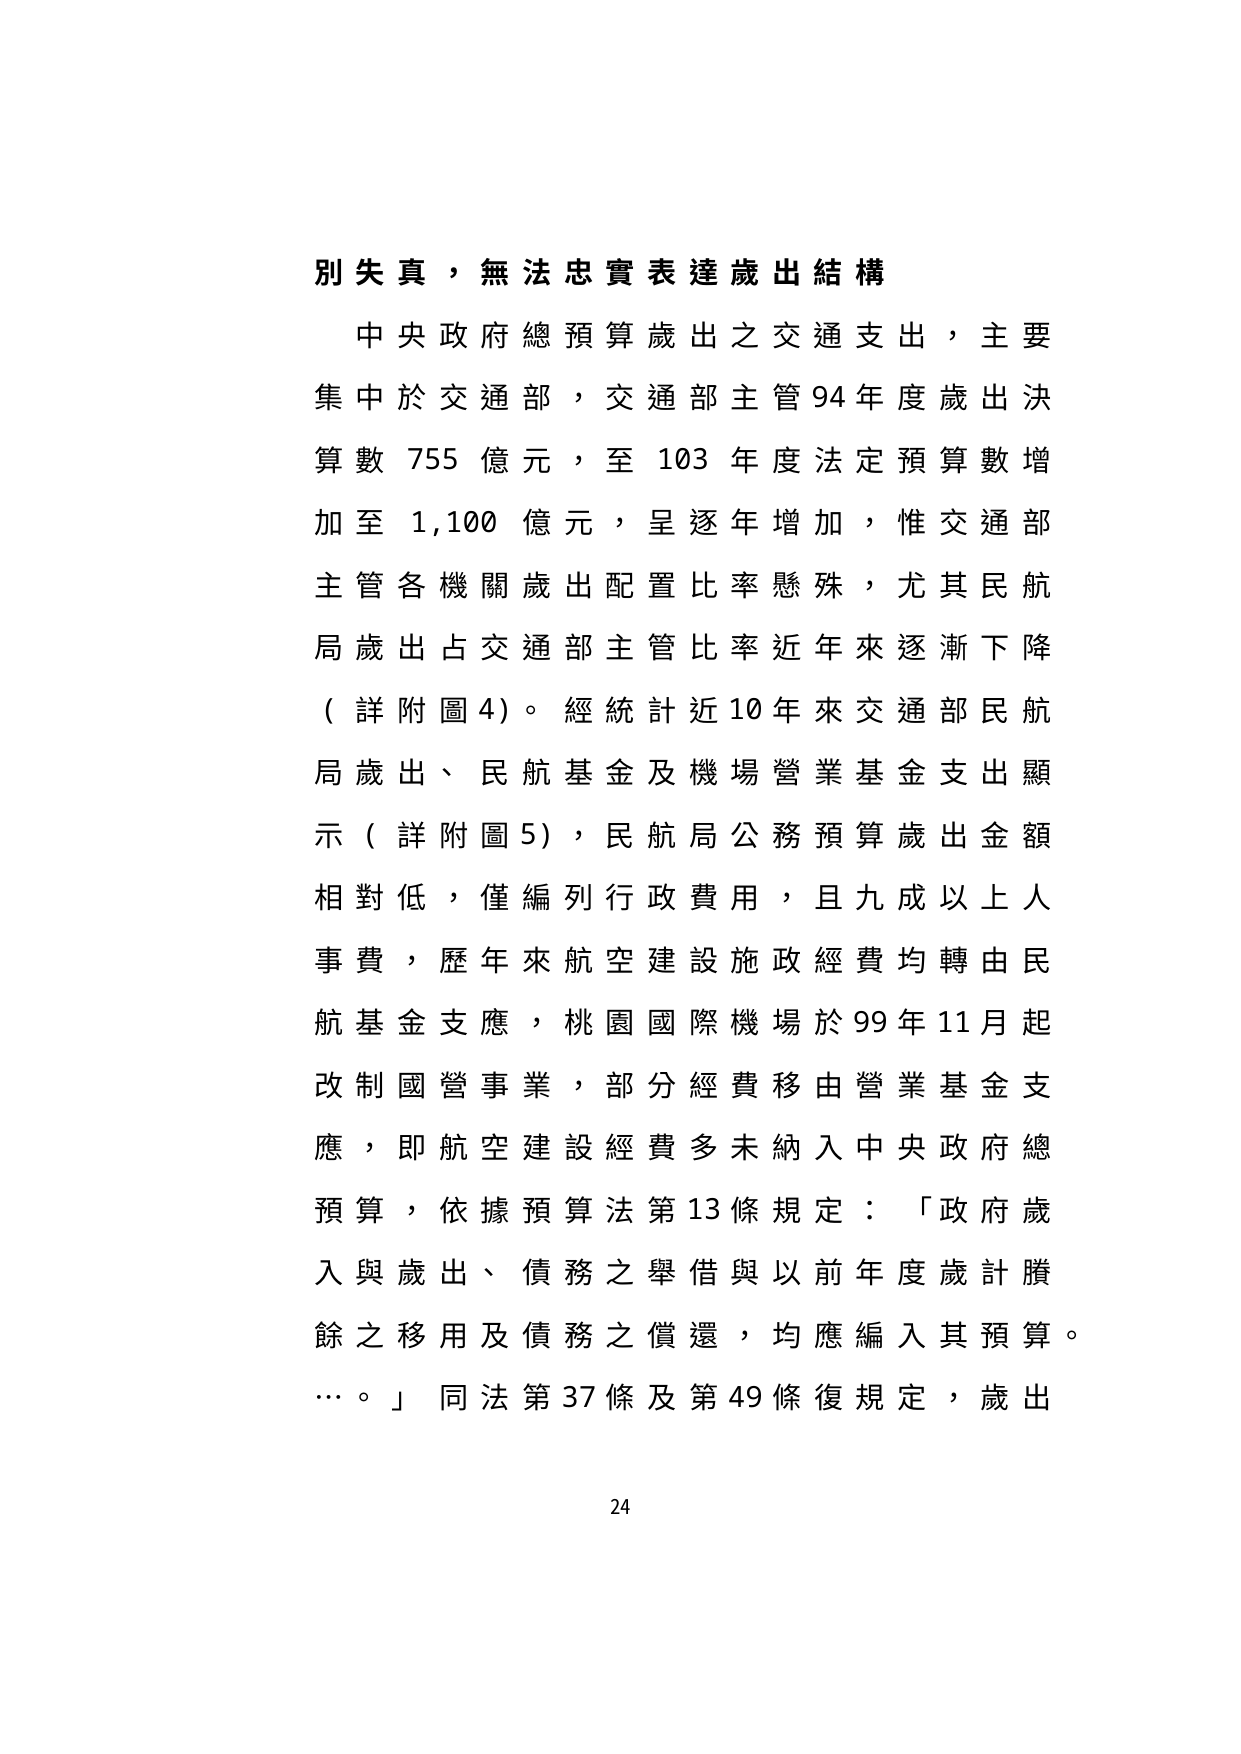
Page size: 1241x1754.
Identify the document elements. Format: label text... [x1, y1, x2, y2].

text 別失真，無法忠實表達歲出結構 [242, 229, 1058, 292]
text 中央政府總預算歲出之交通支出，主要集中於交通部，交通部主管94年度歲出決算數755億元，至103年度法定預算數增加至1,100億元，呈逐年增加，惟交通部主管各機關歲出配置比率懸殊，尤其民航局歲出占交通部主管比率近年來逐漸下降(詳附圖4)。經統計近10年來交通部民航局歲出、民航基金及機場營業基金支出顯示(詳附圖5)，民航局公務預算歲出金額相對低，僅編列行政費用，且九成以上人事費，歷年來航空建設施政經費均轉由民航基金支應，桃園國際機場於99年11月起改制國營事業，部分經費移由營業基金支應，即航空建設經費多未納入中央政府總預算，依據預算法第13條規定：「政府歲入與歲出、債務之舉借與以前年度歲計賸餘之移用及債務之償還，均應編入其預算。…。」同法第37條及第49條復規定，歲出應按政事別、計畫或業務別與用途別科目編製，以利計算合理公務成本，且歲出政事別為預算審查重點項目之一。我國中央政府總預算無法反應航空建設經費，肇致政事別失真，影響施政成本效益及資源配置之有效評估。 [271, 292, 1058, 1417]
